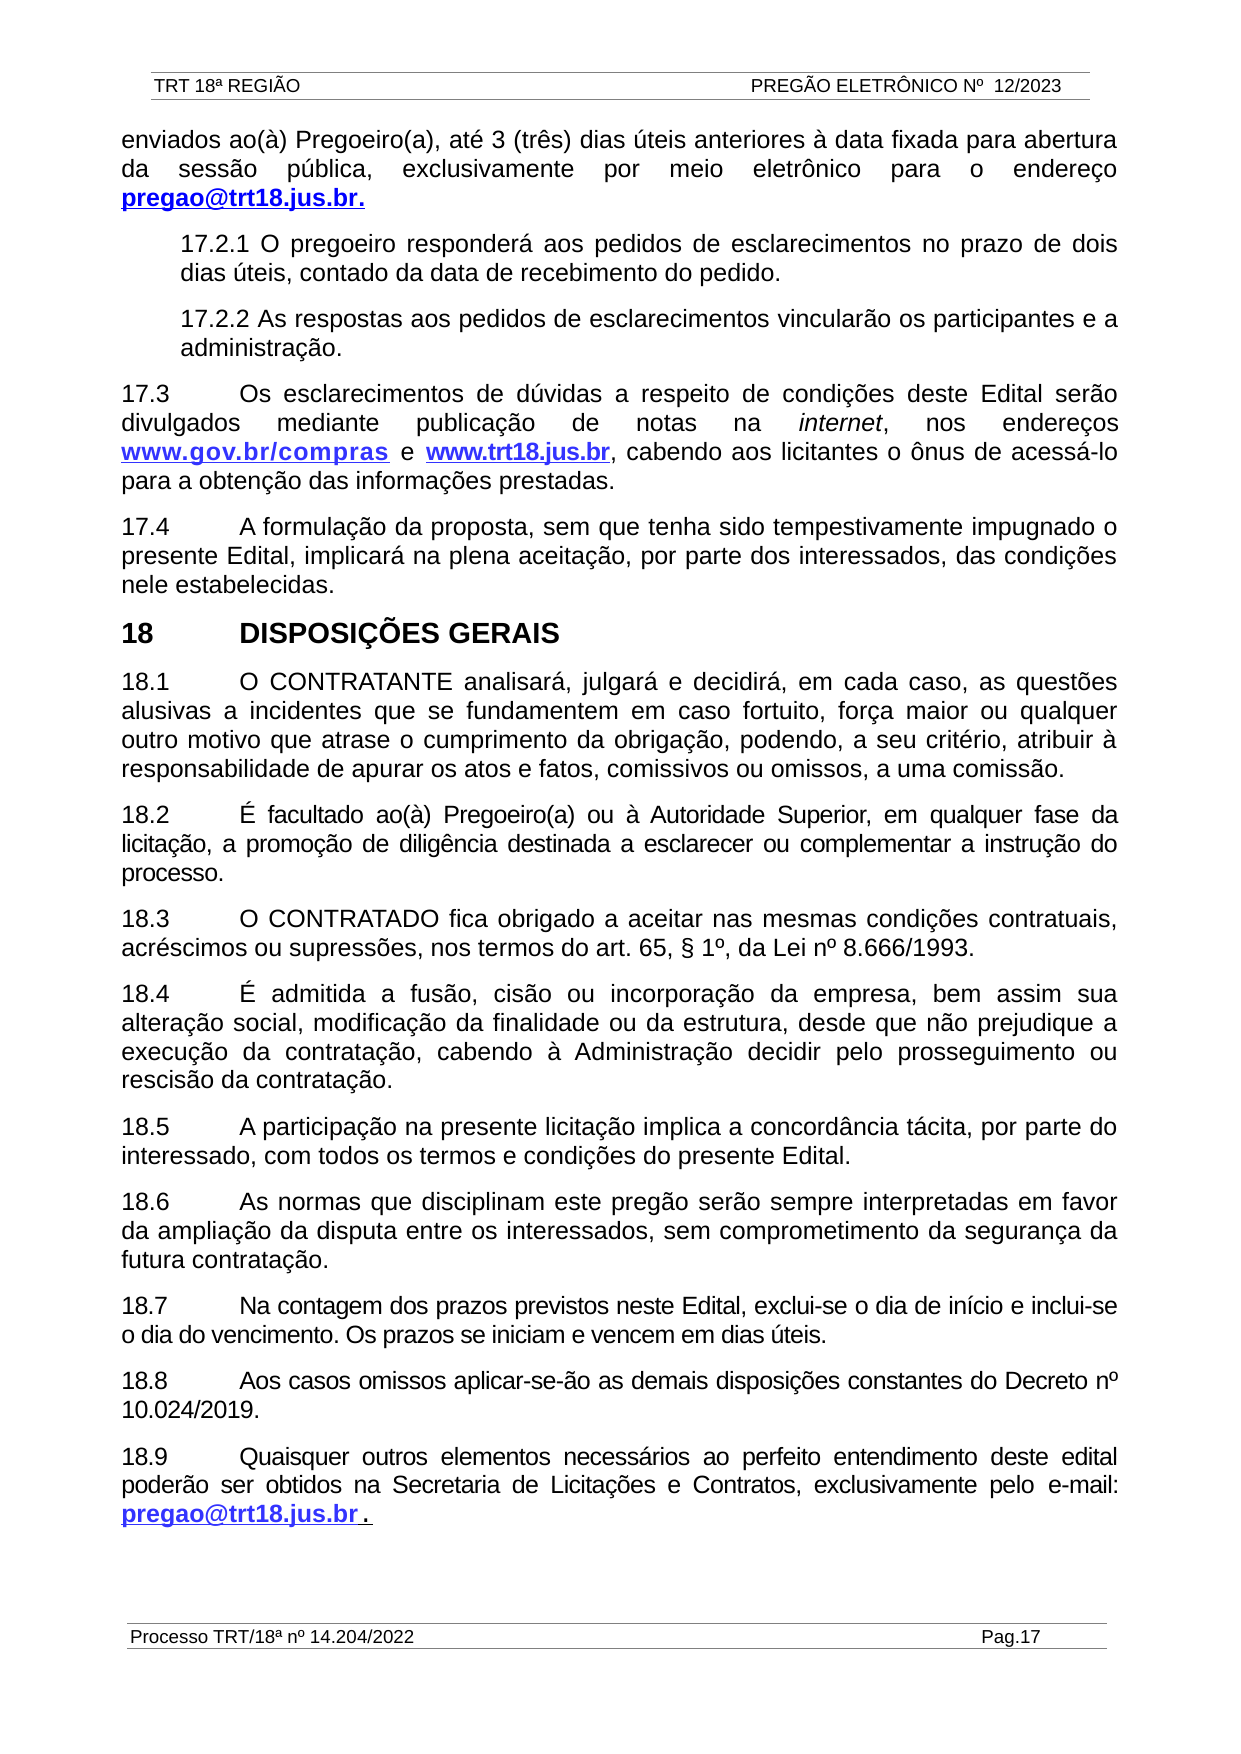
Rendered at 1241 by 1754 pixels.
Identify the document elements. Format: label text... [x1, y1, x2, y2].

text 18.4 É admitida a fusão, cisão ou incorporação da empresa, bem assim sua alteração social, modificação da finalidade ou da estrutura, desde que não prejudique a execução da contratação, cabendo à Administração decidir pelo prosseguimento ou rescisão da contratação. [121, 979, 1119, 1094]
text 18 DISPOSIÇÕES GERAIS [121, 616, 1119, 650]
text 17.4 A formulação da proposta, sem que tenha sido tempestivamente impugnado o presente Edital, implicará na plena aceitação, por parte dos interessados, das condições nele estabelecidas. [121, 512, 1119, 598]
text 17.3 Os esclarecimentos de dúvidas a respeito de condições deste Edital serão divulgados mediante publicação de notas na internet, nos endereços www.gov.br/compras e www.trt18.jus.br, cabendo aos licitantes o ônus de acessá-lo para a obtenção das informações prestadas. [121, 379, 1119, 494]
text 18.2 É facultado ao(à) Pregoeiro(a) ou à Autoridade Superior, em qualquer fase da licitação, a promoção de diligência destinada a esclarecer ou complementar a instrução do processo. [121, 800, 1119, 886]
text 18.6 As normas que disciplinam este pregão serão sempre interpretadas em favor da ampliação da disputa entre os interessados, sem comprometimento da segurança da futura contratação. [121, 1187, 1119, 1273]
text enviados ao(à) Pregoeiro(a), até 3 (três) dias úteis anteriores à data fixada para abertura da sessão pública, exclusivamente por meio eletrônico para o endereço pregao@trt18.jus.br. [121, 125, 1119, 211]
text 18.3 O CONTRATADO fica obrigado a aceitar nas mesmas condições contratuais, acréscimos ou supressões, nos termos do art. 65, § 1º, da Lei nº 8.666/1993. [121, 904, 1119, 962]
text 17.2.1 O pregoeiro responderá aos pedidos de esclarecimentos no prazo de dois dias úteis, contado da data de recebimento do pedido. [180, 229, 1119, 287]
text 18.5 A participação na presente licitação implica a concordância tácita, por parte do interessado, com todos os termos e condições do presente Edital. [121, 1112, 1119, 1169]
text 17.2.2 As respostas aos pedidos de esclarecimentos vincularão os participantes e a administração. [180, 304, 1119, 362]
text 18.7 Na contagem dos prazos previstos neste Edital, exclui-se o dia de início e inclui-se o dia do vencimento. Os prazos se iniciam e vencem em dias úteis. [121, 1291, 1119, 1349]
text 18.9 Quaisquer outros elementos necessários ao perfeito entendimento deste edital poderão ser obtidos na Secretaria de Licitações e Contratos, exclusivamente pelo e-mail: pregao@trt18.jus.br. [121, 1442, 1119, 1530]
text 18.8 Aos casos omissos aplicar-se-ão as demais disposições constantes do Decreto nº 10.024/2019. [121, 1366, 1119, 1424]
text 18.1 O CONTRATANTE analisará, julgará e decidirá, em cada caso, as questões alusivas a incidentes que se fundamentem em caso fortuito, força maior ou qualquer outro motivo que atrase o cumprimento da obrigação, podendo, a seu critério, atribuir à responsabilidade de apurar os atos e fatos, comissivos ou omissos, a uma comissão. [121, 667, 1119, 782]
